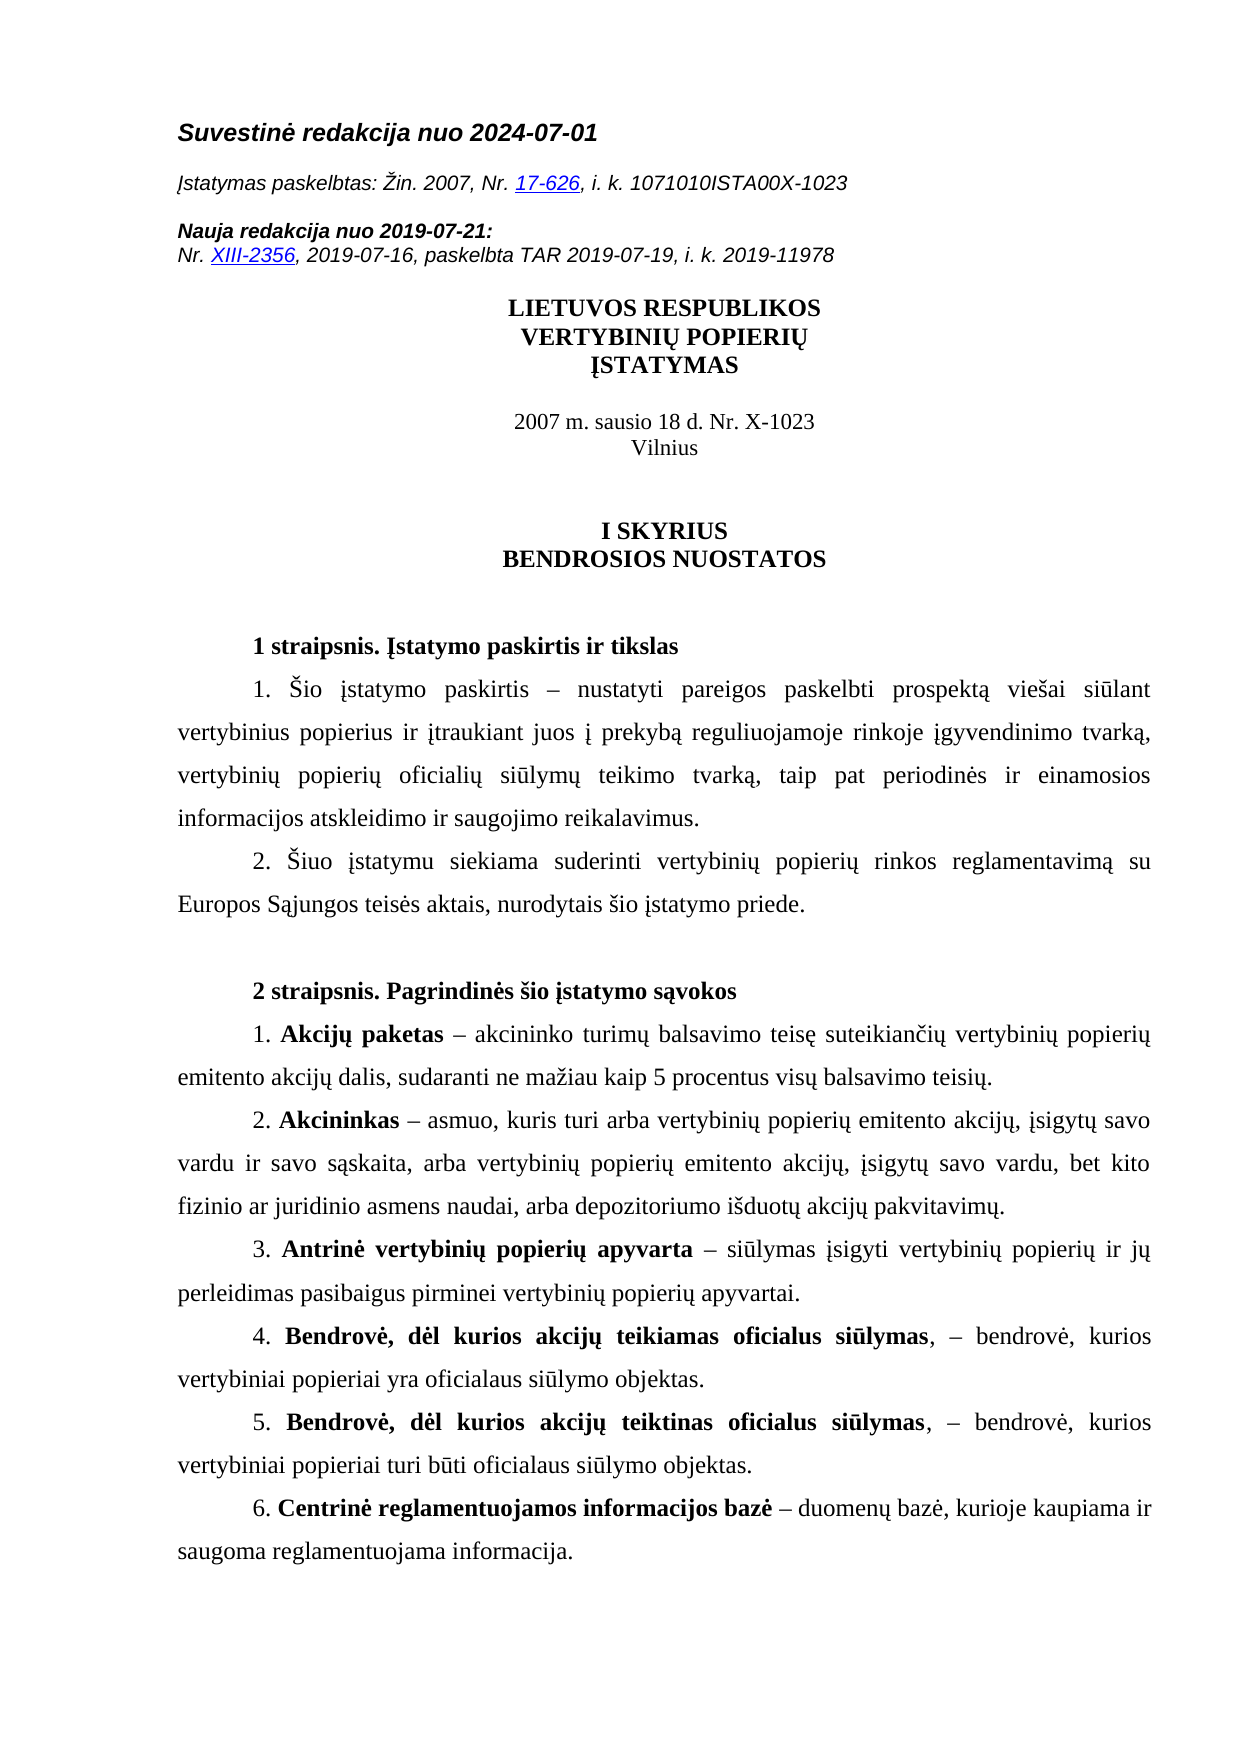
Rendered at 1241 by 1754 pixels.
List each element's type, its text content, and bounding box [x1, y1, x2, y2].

text 1 straipsnis. Įstatymo paskirtis ir tikslas [177, 631, 1152, 659]
text I SKYRIUS [177, 516, 1152, 544]
text Suvestinė redakcija nuo 2024-07-01 [177, 118, 1152, 147]
text Įstatymas paskelbtas: Žin. 2007, Nr. 17-626, i. k. 1071010ISTA00X-1023 [177, 171, 1152, 195]
text 3. Antrinė vertybinių popierių apyvarta – siūlymas įsigyti vertybinių popierių ir jų perleidimas pasibaigus pirminei vertybinių popierių apyvartai. [177, 1234, 1152, 1306]
text 5. Bendrovė, dėl kurios akcijų teiktinas oficialus siūlymas, – bendrovė, kurios vertybiniai popieriai turi būti oficialaus siūlymo objektas. [177, 1407, 1152, 1479]
text Nauja redakcija nuo 2019-07-21: [177, 219, 1152, 243]
text 1. Akcijų paketas – akcininko turimų balsavimo teisę suteikiančių vertybinių popierių emitento akcijų dalis, sudaranti ne mažiau kaip 5 procentus visų balsavimo teisių. [177, 1019, 1152, 1091]
text 2. Akcininkas – asmuo, kuris turi arba vertybinių popierių emitento akcijų, įsigytų savo vardu ir savo sąskaita, arba vertybinių popierių emitento akcijų, įsigytų savo vardu, bet kito fizinio ar juridinio asmens naudai, arba depozitoriumo išduotų akcijų pakvitavimų. [177, 1105, 1152, 1220]
text 4. Bendrovė, dėl kurios akcijų teikiamas oficialus siūlymas, – bendrovė, kurios vertybiniai popieriai yra oficialaus siūlymo objektas. [177, 1321, 1152, 1393]
text LIETUVOS RESPUBLIKOS VERTYBINIŲ POPIERIŲ ĮSTATYMAS [177, 293, 1152, 379]
text 6. Centrinė reglamentuojamos informacijos bazė – duomenų bazė, kurioje kaupiama ir saugoma reglamentuojama informacija. [177, 1493, 1152, 1565]
text 2007 m. sausio 18 d. Nr. X-1023 [177, 408, 1152, 434]
subtitle BENDROSIOS NUOSTATOS [177, 544, 1152, 573]
text Vilnius [177, 434, 1152, 461]
text 2 straipsnis. Pagrindinės šio įstatymo sąvokos [177, 976, 1152, 1004]
text 2. Šiuo įstatymu siekiama suderinti vertybinių popierių rinkos reglamentavimą su Europos Sąjungos teisės aktais, nurodytais šio įstatymo priede. [177, 846, 1152, 918]
text 1. Šio įstatymo paskirtis – nustatyti pareigos paskelbti prospektą viešai siūlant vertybinius popierius ir įtraukiant juos į prekybą reguliuojamoje rinkoje įgyvendinimo tvarką, vertybinių popierių oficialių siūlymų teikimo tvarką, taip pat periodinės ir einamosios informacijos atskleidimo ir saugojimo reikalavimus. [177, 674, 1152, 832]
text Nr. XIII-2356, 2019-07-16, paskelbta TAR 2019-07-19, i. k. 2019-11978 [177, 243, 1152, 267]
